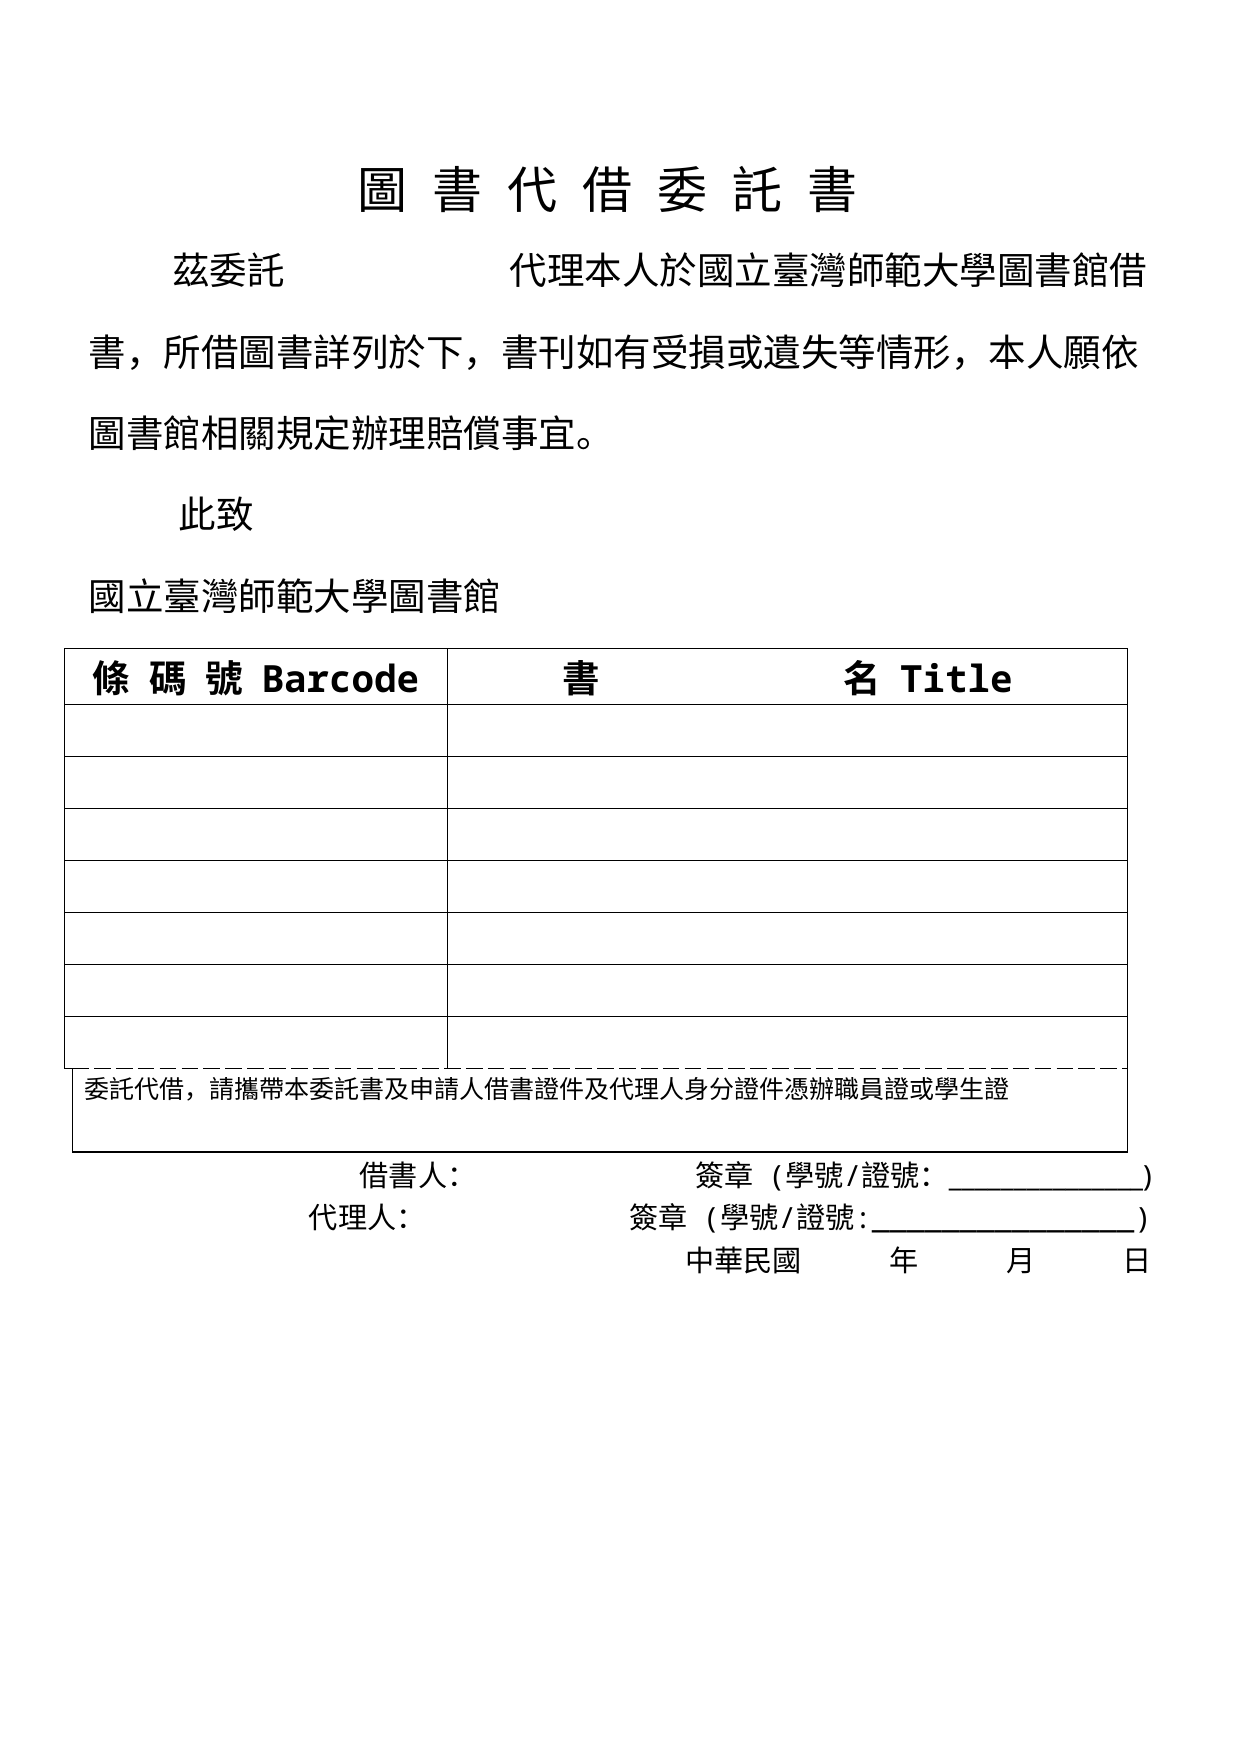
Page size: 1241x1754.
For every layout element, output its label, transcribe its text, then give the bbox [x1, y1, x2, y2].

table_cell [448, 861, 1127, 912]
table_cell [448, 705, 1127, 756]
table_cell [65, 861, 447, 912]
text 圖 書 代 借 委 託 書 [89, 150, 1152, 222]
text 中華民國 年 月 日 [239, 1237, 1152, 1279]
table_cell [65, 913, 447, 964]
table_cell [65, 705, 447, 756]
table_cell [65, 1069, 72, 1151]
text 茲委託 代理本人於國立臺灣師範大學圖書館借書，所借圖書詳列於下，書刊如有受損或遺失等情形，本人願依圖書館相關規定辦理賠償事宜。 [89, 241, 1152, 458]
table_header 書 名 Title [448, 649, 1127, 703]
table_header 條 碼 號 Barcode [65, 649, 447, 703]
text 國立臺灣師範大學圖書館 [89, 567, 1152, 621]
table_cell [448, 1017, 1127, 1068]
text 此致 [89, 485, 1152, 539]
table_cell [448, 757, 1127, 808]
table_cell [65, 965, 447, 1016]
text 代理人： 簽章 (學號/證號:_______________) [239, 1195, 1152, 1237]
table_cell 委託代借，請攜帶本委託書及申請人借書證件及代理人身分證件憑辦職員證或學生證 [73, 1068, 1127, 1151]
table_cell [448, 809, 1127, 860]
table_cell [448, 965, 1127, 1016]
table_cell [448, 913, 1127, 964]
text 借書人： 簽章 (學號/證號：_______________) [239, 1152, 1152, 1195]
table_cell [65, 1017, 447, 1068]
table_cell [65, 809, 447, 860]
table_cell [65, 757, 447, 808]
